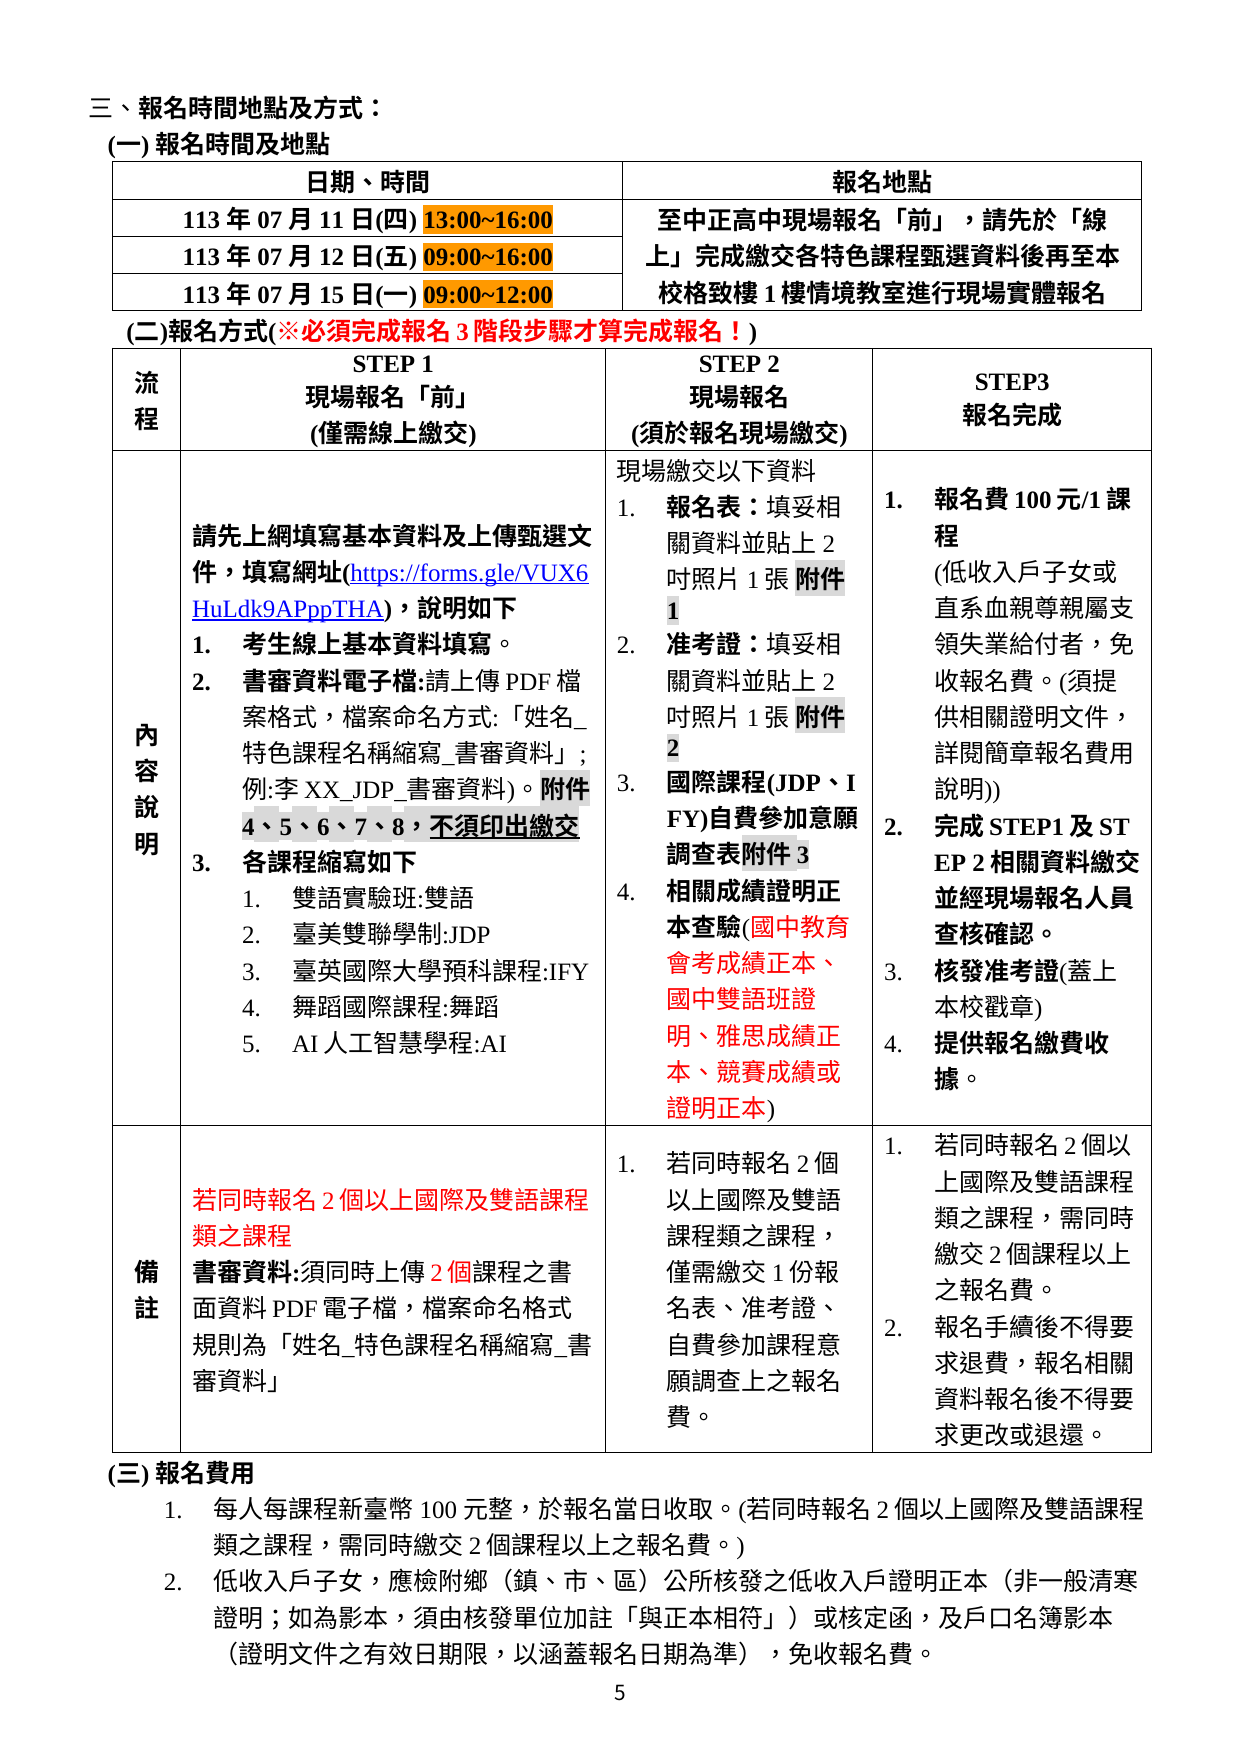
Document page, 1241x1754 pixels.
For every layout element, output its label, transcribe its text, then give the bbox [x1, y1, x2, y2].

table_header 日期、時間 [113, 162, 622, 198]
table_cell 113 年 07 月 12 日(五) 09:00~16:00 [113, 237, 622, 273]
table_cell 若同時報名2個以上國際及雙語課程類之課程，需同時繳交2個課程以上之報名費。 報名手續後不得要求退費，報名相關資料報名後不得要求更改或退還。 [873, 1126, 1151, 1452]
table_cell 請先上網填寫基本資料及上傳甄選文件，填寫網址(https://forms.gle/VUX6HuLdk9APppTHA)，說明如下 考生線上基本資料填寫。 書審資料電子檔:請上傳PDF檔案格式，檔案命名方式:「姓名_特色課程名稱縮寫_書審資料」;例:李XX_JDP_書審資料)。附件4、5、6、7、8，不須印出繳交 各課程縮寫如下 雙語實驗班:雙語 臺美雙聯學制:JDP 臺英國際大學預科課程:IFY 舞蹈國際課程:舞蹈 AI人工智慧學程:AI [181, 451, 605, 1125]
table_cell 報名費100元/1課程 (低收入戶子女或直系血親尊親屬支領失業給付者，免收報名費。(須提供相關證明文件，詳閱簡章報名費用說明)) 完成STEP1及STEP 2相關資料繳交並經現場報名人員查核確認。 核發准考證(蓋上本校戳章) 提供報名繳費收據。 [873, 451, 1151, 1125]
table_header 報名地點 [623, 162, 1141, 198]
table_cell 內容說明 [113, 451, 180, 1125]
text (一) 報名時間及地點 [89, 125, 1152, 161]
list 每人每課程新臺幣 100 元整，於報名當日收取。(若同時報名2個以上國際及雙語課程類之課程，需同時繳交2個課程以上之報名費。) [164, 1489, 1152, 1562]
table_cell 現場繳交以下資料 報名表：填妥相關資料並貼上 2 吋照片1張 附件1 准考證：填妥相關資料並貼上 2 吋照片1張 附件2 國際課程(JDP、IFY)自費參加意願調查表附件3 相關成績證明正本查驗(國中教育會考成績正本、國中雙語班證明、雅思成績正本、競賽成績或證明正本) [606, 451, 872, 1125]
table_cell 至中正高中現場報名「前」，請先於「線上」完成繳交各特色課程甄選資料後再至本校格致樓1樓情境教室進行現場實體報名 [623, 200, 1141, 310]
table_cell 113 年 07 月 11 日(四) 13:00~16:00 [113, 200, 622, 236]
table_header STEP3 報名完成 [873, 349, 1151, 450]
table_cell 113 年 07 月 15 日(一) 09:00~12:00 [113, 274, 622, 310]
table_header STEP 1 現場報名「前」 (僅需線上繳交) [181, 349, 605, 450]
table_header STEP 2 現場報名 (須於報名現場繳交) [606, 349, 872, 450]
table_header 流程 [113, 349, 180, 450]
text 三、報名時間地點及方式： [89, 89, 1152, 125]
table_cell 若同時報名2個以上國際及雙語課程類之課程 書審資料:須同時上傳2個課程之書面資料PDF電子檔，檔案命名格式規則為「姓名_特色課程名稱縮寫_書審資料」 [181, 1126, 605, 1452]
table_cell 若同時報名2個以上國際及雙語課程類之課程，僅需繳交1份報名表、准考證、自費參加課程意願調查上之報名費。 [606, 1126, 872, 1452]
text (二)報名方式(※必須完成報名3階段步驟才算完成報名！) [89, 311, 1152, 348]
list 低收入戶子女，應檢附鄉（鎮、市、區）公所核發之低收入戶證明正本（非一般清寒證明；如為影本，須由核發單位加註「與正本相符」）或核定函，及戶口名簿影本（證明文件之有效日期限，以涵蓋報名日期為準），免收報名費。 [164, 1562, 1152, 1671]
table_cell 備註 [113, 1126, 180, 1452]
text (三) 報名費用 [89, 1453, 1152, 1489]
